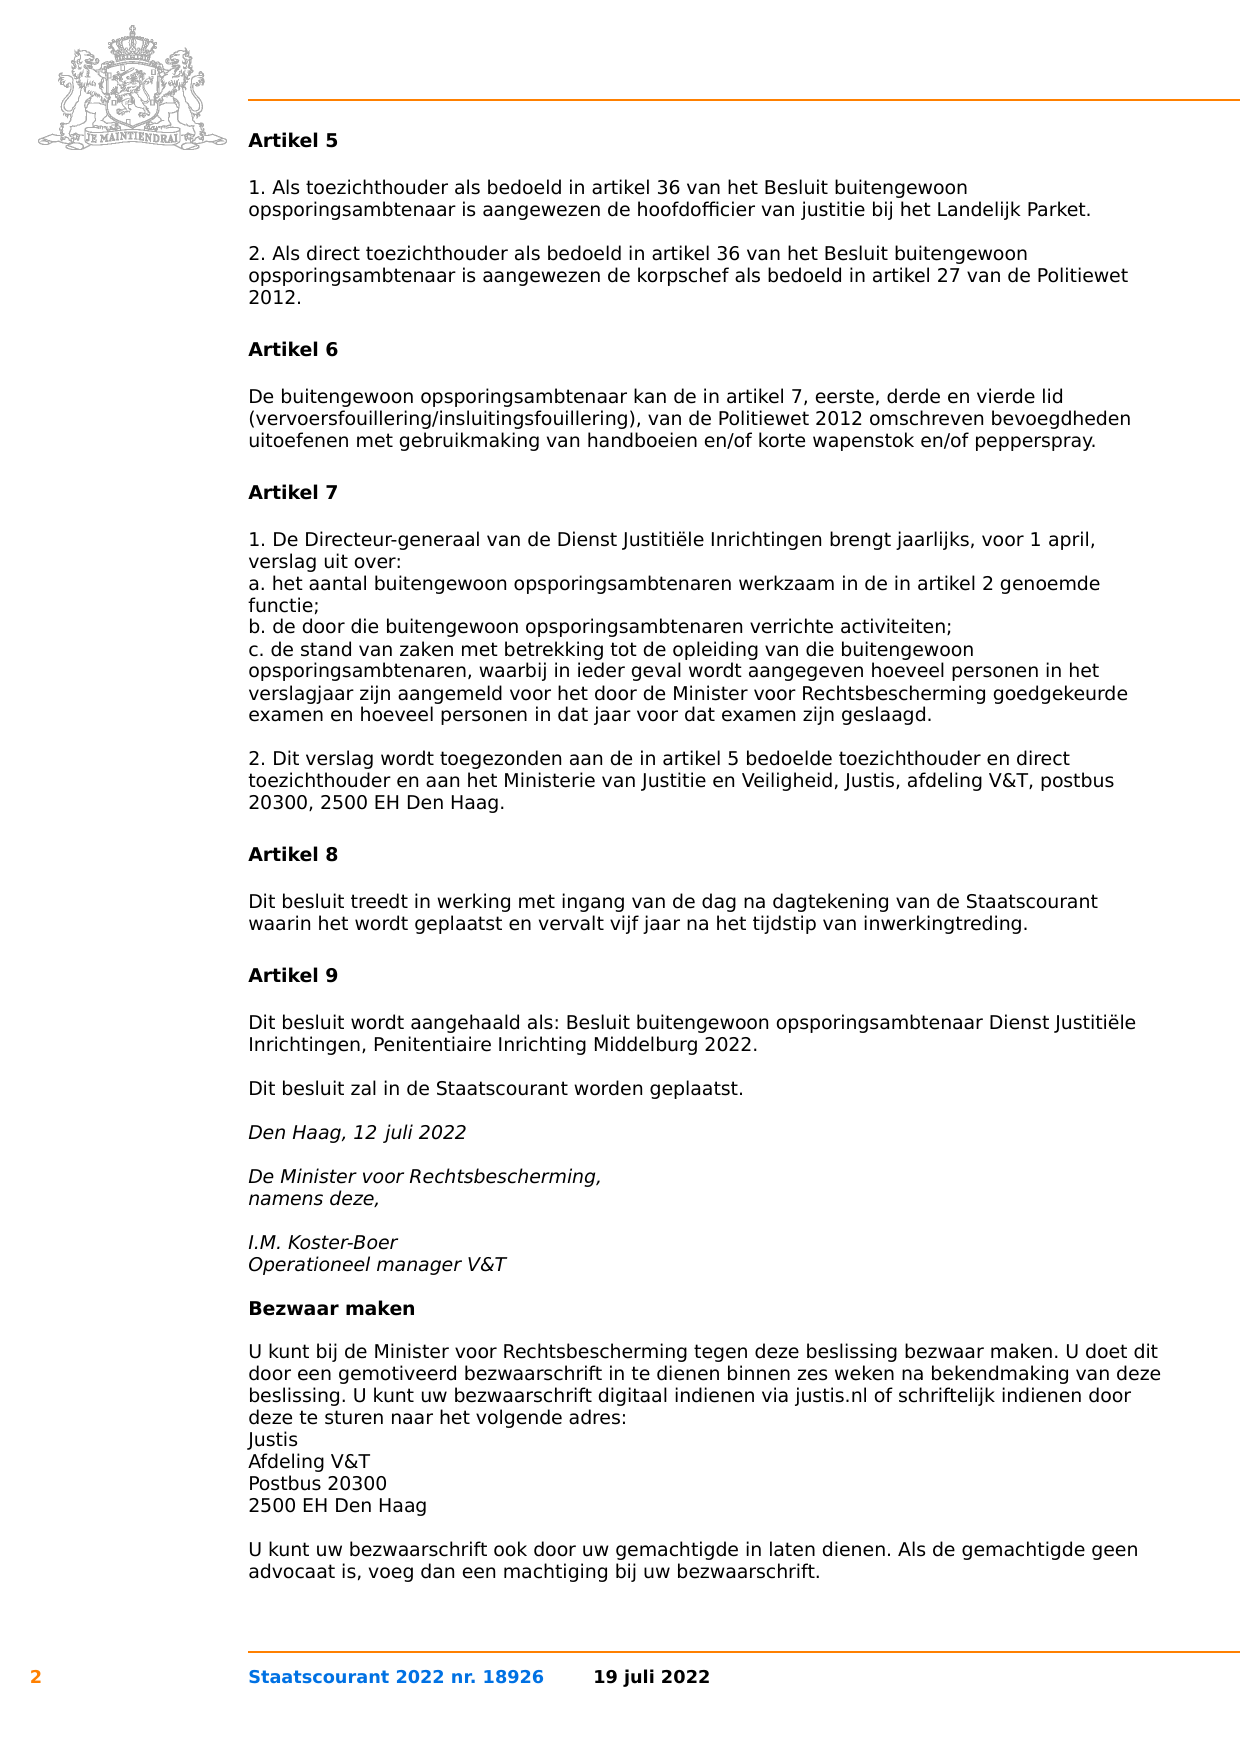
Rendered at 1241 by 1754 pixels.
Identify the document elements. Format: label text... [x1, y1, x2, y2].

text Den Haag, 12 juli 2022 [248, 1122, 1163, 1144]
text Dit besluit wordt aangehaald als: Besluit buitengewoon opsporingsambtenaar Dienst Justitiële Inrichtingen, Penitentiaire Inrichting Middelburg 2022. [248, 1012, 1163, 1056]
subtitle Artikel 7 [248, 482, 1163, 503]
text U kunt uw bezwaarschrift ook door uw gemachtigde in laten dienen. Als de gemachtigde geen advocaat is, voeg dan een machtiging bij uw bezwaarschrift. [248, 1539, 1163, 1583]
text Dit besluit zal in de Staatscourant worden geplaatst. [248, 1078, 1163, 1100]
text 1. Als toezichthouder als bedoeld in artikel 36 van het Besluit buitengewoon opsporingsambtenaar is aangewezen de hoofdofficier van justitie bij het Landelijk Parket. [248, 177, 1163, 221]
text 2. Dit verslag wordt toegezonden aan de in artikel 5 bedoelde toezichthouder en direct toezichthouder en aan het Ministerie van Justitie en Veiligheid, Justis, afdeling V&T, postbus 20300, 2500 EH Den Haag. [248, 748, 1163, 814]
text c. de stand van zaken met betrekking tot de opleiding van die buitengewoon opsporingsambtenaren, waarbij in ieder geval wordt aangegeven hoeveel personen in het verslagjaar zijn aangemeld voor het door de Minister voor Rechtsbescherming goedgekeurde examen en hoeveel personen in dat jaar voor dat examen zijn geslaagd. [248, 638, 1163, 726]
subtitle Artikel 8 [248, 844, 1163, 866]
text b. de door die buitengewoon opsporingsambtenaren verrichte activiteiten; [248, 616, 1163, 638]
text De buitengewoon opsporingsambtenaar kan de in artikel 7, eerste, derde en vierde lid (vervoersfouillering/insluitingsfouillering), van de Politiewet 2012 omschreven bevoegdheden uitoefenen met gebruikmaking van handboeien en/of korte wapenstok en/of pepperspray. [248, 386, 1163, 452]
text Afdeling V&T [248, 1451, 1163, 1473]
subtitle Artikel 9 [248, 965, 1163, 987]
text Dit besluit treedt in werking met ingang van de dag na dagtekening van de Staatscourant waarin het wordt geplaatst en vervalt vijf jaar na het tijdstip van inwerkingtreding. [248, 891, 1163, 935]
text Bezwaar maken [248, 1297, 1163, 1319]
picture [38, 25, 227, 150]
text U kunt bij de Minister voor Rechtsbescherming tegen deze beslissing bezwaar maken. U doet dit door een gemotiveerd bezwaarschrift in te dienen binnen zes weken na bekendmaking van deze beslissing. U kunt uw bezwaarschrift digitaal indienen via justis.nl of schriftelijk indienen door deze te sturen naar het volgende adres: [248, 1341, 1163, 1429]
subtitle Artikel 5 [248, 130, 1163, 152]
text De Minister voor Rechtsbescherming, namens deze, I.M. Koster-Boer Operationeel manager V&T [248, 1166, 1163, 1276]
text 2500 EH Den Haag [248, 1495, 1163, 1517]
text 1. De Directeur-generaal van de Dienst Justitiële Inrichtingen brengt jaarlijks, voor 1 april, verslag uit over: [248, 528, 1163, 572]
text Justis [248, 1429, 1163, 1451]
subtitle Artikel 6 [248, 339, 1163, 361]
text a. het aantal buitengewoon opsporingsambtenaren werkzaam in de in artikel 2 genoemde functie; [248, 572, 1163, 616]
text 2. Als direct toezichthouder als bedoeld in artikel 36 van het Besluit buitengewoon opsporingsambtenaar is aangewezen de korpschef als bedoeld in artikel 27 van de Politiewet 2012. [248, 243, 1163, 309]
text Postbus 20300 [248, 1473, 1163, 1495]
